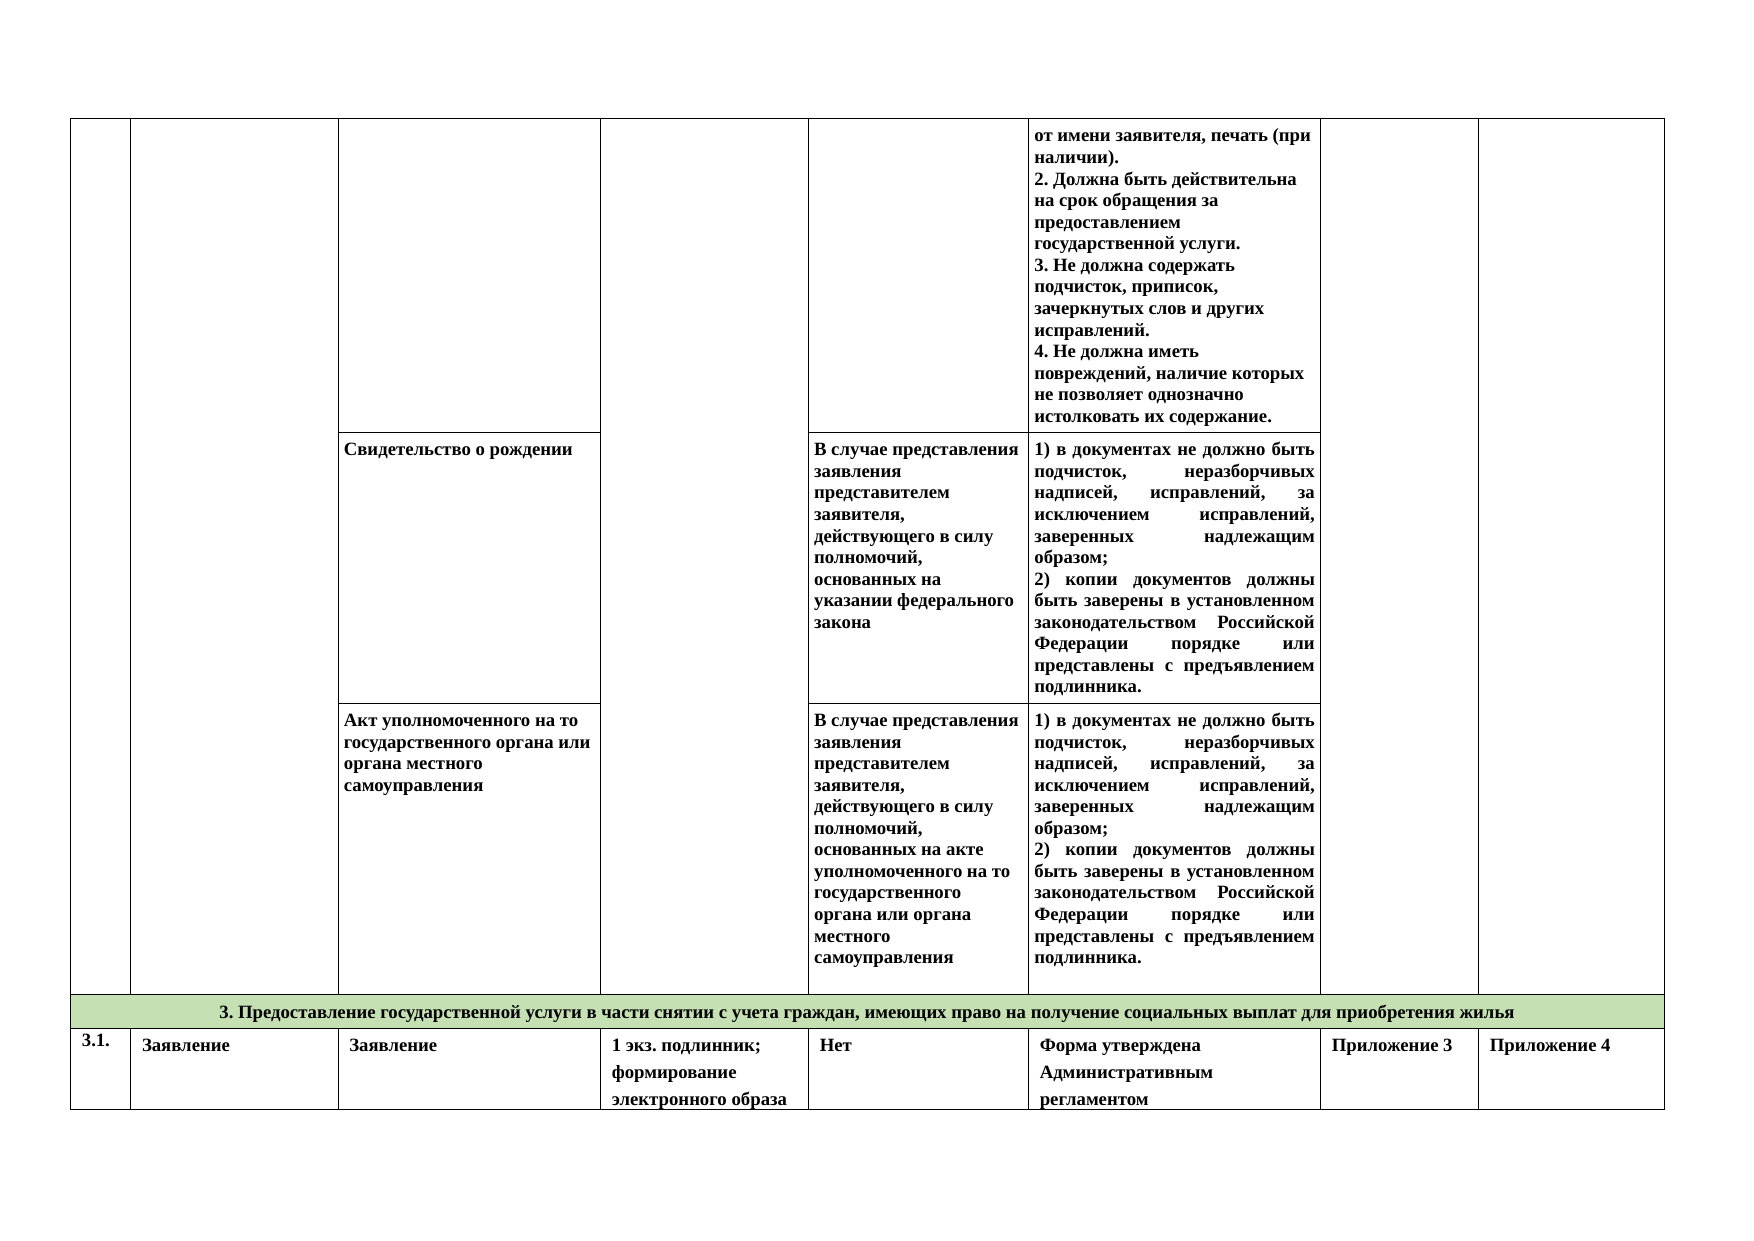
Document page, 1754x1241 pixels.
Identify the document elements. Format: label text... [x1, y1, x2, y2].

table_cell Заявление [131, 1029, 338, 1109]
table_cell [339, 119, 600, 432]
table_cell [131, 119, 338, 994]
table_cell Форма утверждена Административным регламентом [1029, 1029, 1320, 1109]
table_cell В случае представления заявления представителем заявителя, действующего в силу полномочий, основанных на указании федерального закона [809, 433, 1028, 703]
table_cell [601, 119, 808, 994]
table_cell 3. Предоставление государственной услуги в части снятии с учета граждан, имеющих право на получение социальных выплат для приобретения жилья [71, 995, 1664, 1028]
table_cell Акт уполномоченного на то государственного органа или органа местного самоуправления [339, 704, 600, 994]
table_cell Приложение 3 [1321, 1029, 1478, 1109]
table_cell [71, 119, 130, 994]
table_cell - [1321, 119, 1478, 994]
table_cell - [1479, 119, 1664, 994]
table_cell 1) в документах не должно быть подчисток, неразборчивых надписей, исправлений, за исключением исправлений, заверенных надлежащим образом; 2) копии документов должны быть заверены в установленном законодательством Российской Федерации порядке или представлены с предъявлением подлинника. [1029, 433, 1320, 703]
table_cell от имени заявителя, печать (при наличии). 2. Должна быть действительна на срок обращения за предоставлением государственной услуги. 3. Не должна содержать подчисток, приписок, зачеркнутых слов и других исправлений. 4. Не должна иметь повреждений, наличие которых не позволяет однозначно истолковать их содержание. [1029, 119, 1320, 432]
table_cell Приложение 4 [1479, 1029, 1664, 1109]
table_cell 1) в документах не должно быть подчисток, неразборчивых надписей, исправлений, за исключением исправлений, заверенных надлежащим образом; 2) копии документов должны быть заверены в установленном законодательством Российской Федерации порядке или представлены с предъявлением подлинника. [1029, 704, 1320, 994]
table_cell 1 экз. подлинник; формирование электронного образа [601, 1029, 808, 1109]
table_cell [809, 119, 1028, 432]
table_cell В случае представления заявления представителем заявителя, действующего в силу полномочий, основанных на акте уполномоченного на то государственного органа или органа местного самоуправления [809, 704, 1028, 994]
table_cell Свидетельство о рождении [339, 433, 600, 703]
table_cell Заявление [339, 1029, 600, 1109]
table_cell Нет [809, 1029, 1028, 1109]
table_cell 3.1. [71, 1029, 130, 1109]
